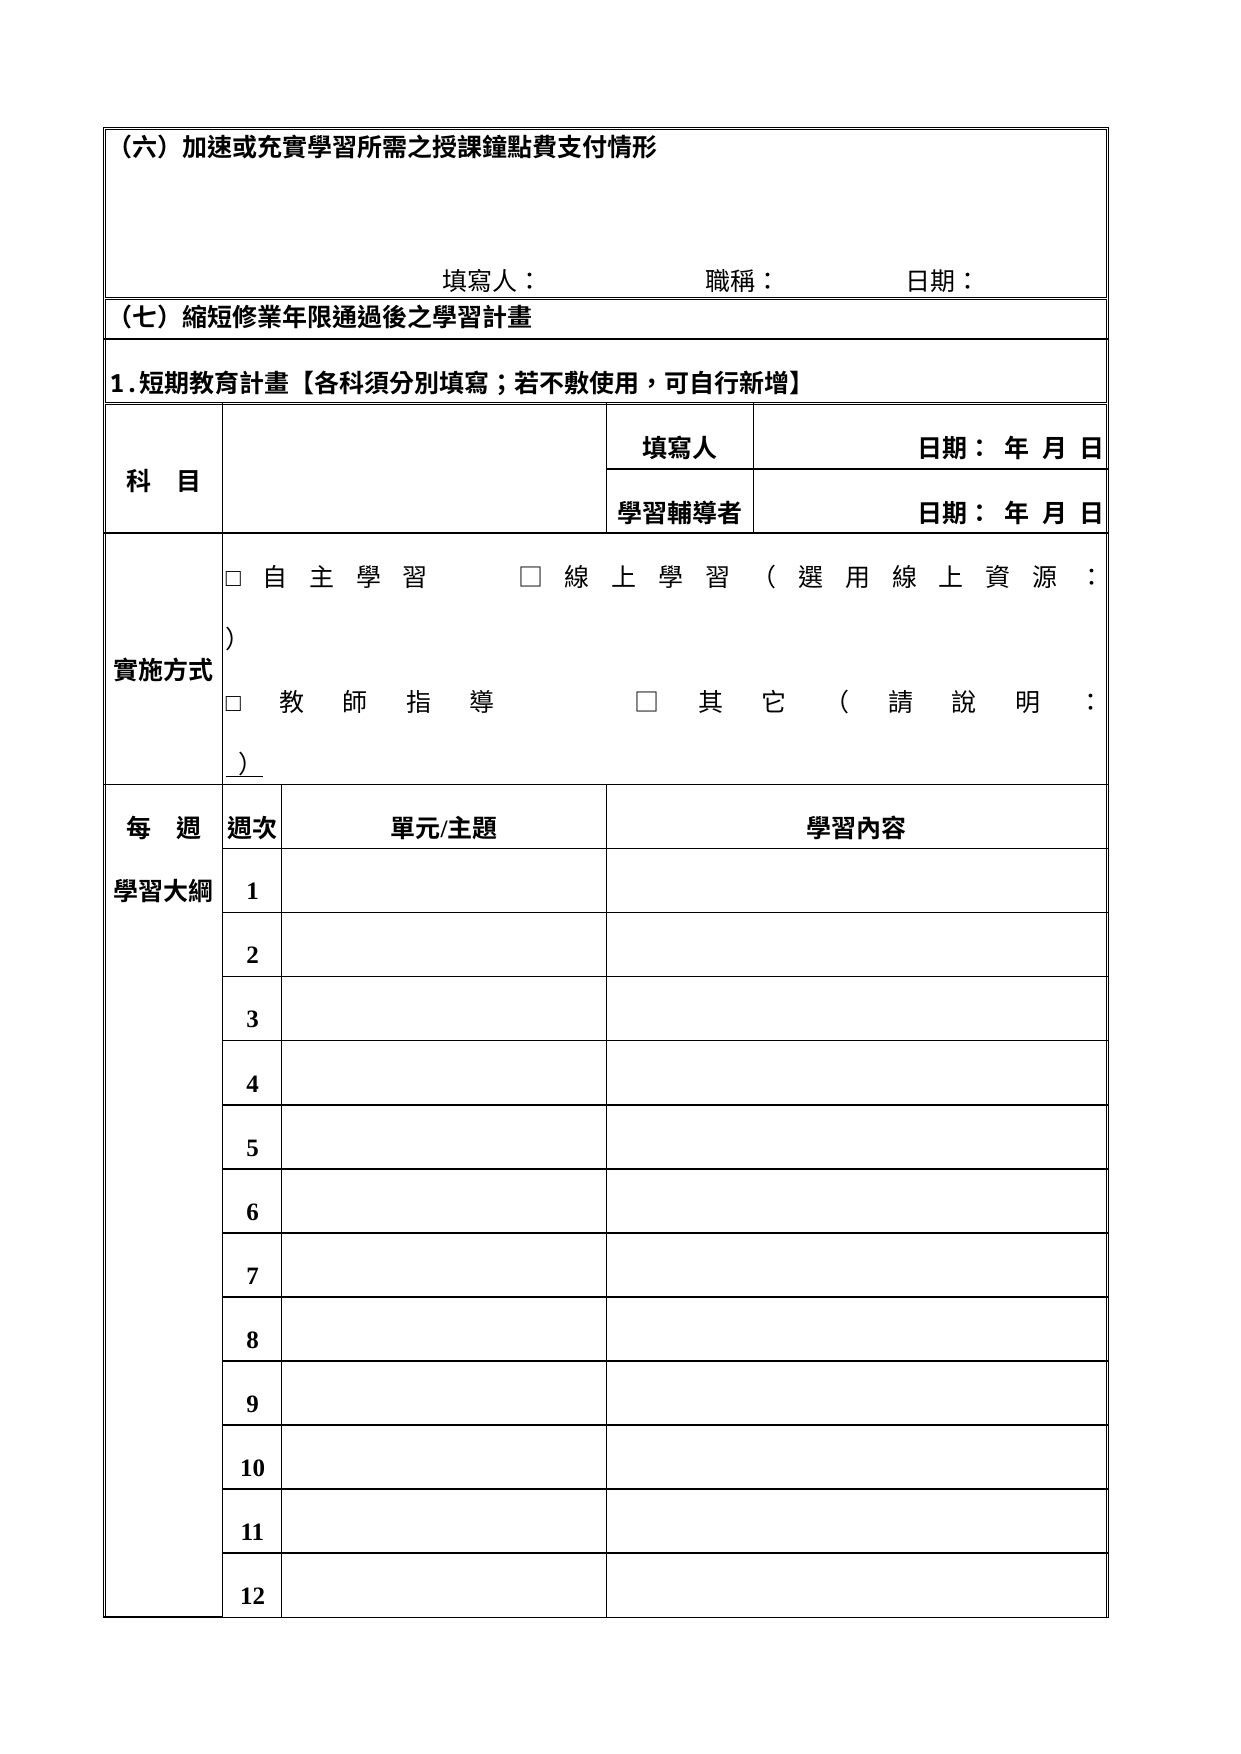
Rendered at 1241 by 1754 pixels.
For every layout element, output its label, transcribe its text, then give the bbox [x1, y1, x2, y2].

table_cell 學習輔導者 [607, 470, 753, 532]
table_cell [282, 849, 606, 912]
table_cell 11 [223, 1490, 281, 1552]
table_cell 1 [223, 849, 281, 912]
table_cell [1109, 1104, 1198, 1168]
table_cell [607, 849, 1106, 912]
table_cell [1109, 338, 1198, 402]
table_cell [607, 1362, 1106, 1424]
table_cell 10 [223, 1426, 281, 1488]
table_cell [607, 1106, 1106, 1168]
table_cell [1109, 468, 1198, 532]
table_cell [607, 1041, 1106, 1104]
table_cell 8 [223, 1298, 281, 1360]
table_cell [607, 1234, 1106, 1296]
table_cell [282, 1041, 606, 1104]
table_cell [607, 1490, 1106, 1552]
table_cell （六）加速或充實學習所需之授課鐘點費支付情形 填寫人： 職稱： 日期： [106, 130, 1106, 297]
table_cell [607, 913, 1106, 976]
table_cell [1109, 848, 1198, 912]
table_cell [1109, 1040, 1198, 1104]
table_cell 週次 [223, 785, 281, 848]
table_cell 4 [223, 1041, 281, 1104]
table_cell [1109, 127, 1198, 297]
table_cell [607, 1554, 1106, 1616]
table_cell □自主學習 □線上學習（選用線上資源： ） □教師指導 □其它（請說明： ） [223, 534, 1106, 783]
table_cell [1109, 1296, 1198, 1360]
table_cell [1109, 1488, 1198, 1552]
table_cell [1109, 297, 1198, 338]
table_cell [1109, 912, 1198, 976]
table_cell [1109, 402, 1198, 468]
table_cell 12 [223, 1554, 281, 1616]
table_cell [1109, 1360, 1198, 1424]
table_cell （七）縮短修業年限通過後之學習計畫 [106, 300, 1106, 338]
table_cell [1109, 1168, 1198, 1232]
table_cell [1109, 1232, 1198, 1296]
table_cell 實施方式 [106, 534, 222, 783]
table_cell [282, 1490, 606, 1552]
table_cell [1109, 1424, 1198, 1488]
table_cell 1.短期教育計畫【各科須分別填寫；若不敷使用，可自行新增】 [106, 340, 1106, 402]
table_cell 2 [223, 913, 281, 976]
table_cell 單元/主題 [282, 785, 606, 848]
table_cell [282, 1426, 606, 1488]
table_cell [282, 1554, 606, 1616]
table_cell [282, 1234, 606, 1296]
table_cell 學習內容 [607, 785, 1106, 848]
table_cell 6 [223, 1170, 281, 1232]
table_cell [1109, 976, 1198, 1040]
table_cell 9 [223, 1362, 281, 1424]
table_cell [223, 405, 606, 532]
table_cell [607, 1426, 1106, 1488]
table_cell 每 週 學習大綱 [106, 785, 222, 1616]
table_cell [607, 977, 1106, 1040]
table_cell [607, 1170, 1106, 1232]
table_cell 3 [223, 977, 281, 1040]
table_cell [282, 977, 606, 1040]
table_cell 日期： 年 月 日 [754, 470, 1106, 532]
table_cell [282, 1106, 606, 1168]
table_cell 7 [223, 1234, 281, 1296]
table_cell [1109, 532, 1198, 783]
table_cell 科 目 [106, 405, 222, 532]
table_cell [282, 1362, 606, 1424]
table_cell 5 [223, 1106, 281, 1168]
table_cell 日期： 年 月 日 [754, 405, 1106, 468]
table_cell [282, 1298, 606, 1360]
table_cell [282, 1170, 606, 1232]
table_cell 填寫人 [607, 405, 753, 468]
table_cell [1109, 784, 1198, 848]
table_cell [282, 913, 606, 976]
table_cell [607, 1298, 1106, 1360]
table_cell [1109, 1552, 1198, 1616]
